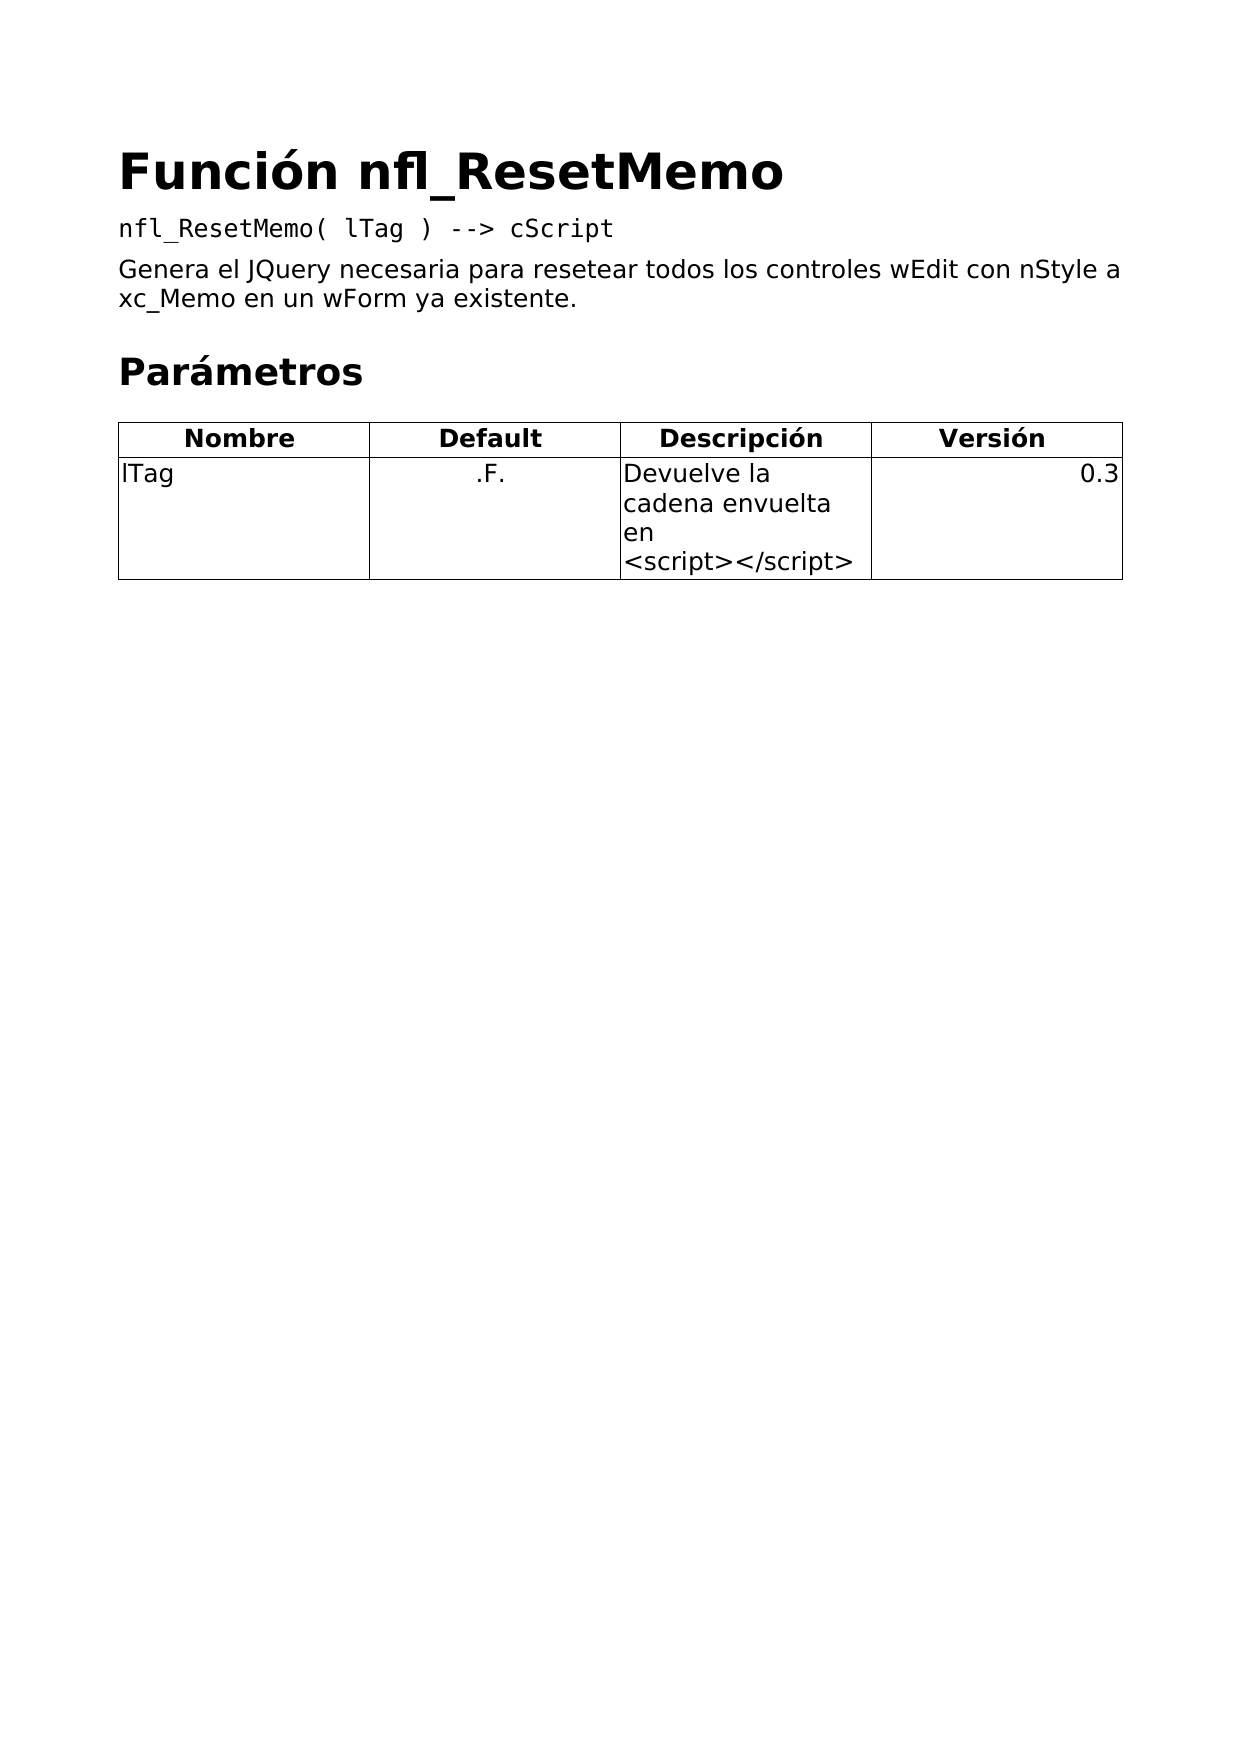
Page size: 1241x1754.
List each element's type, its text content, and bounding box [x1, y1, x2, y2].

table_header Versión [872, 423, 1122, 457]
table_cell .F. [370, 458, 620, 579]
text nfl_ResetMemo( lTag ) --> cScript [118, 214, 1122, 243]
table_cell Devuelve la cadena envuelta en <script></script> [621, 458, 871, 579]
table_header Nombre [119, 423, 369, 457]
table_header Default [370, 423, 620, 457]
table_cell 0.3 [872, 458, 1122, 579]
text Genera el JQuery necesaria para resetear todos los controles wEdit con nStyle a xc_Memo en un wForm ya existente. [118, 255, 1122, 313]
table_cell lTag [119, 458, 369, 579]
subtitle Parámetros [118, 351, 1122, 394]
subtitle Función nfl_ResetMemo [118, 143, 1122, 201]
table_header Descripción [621, 423, 871, 457]
